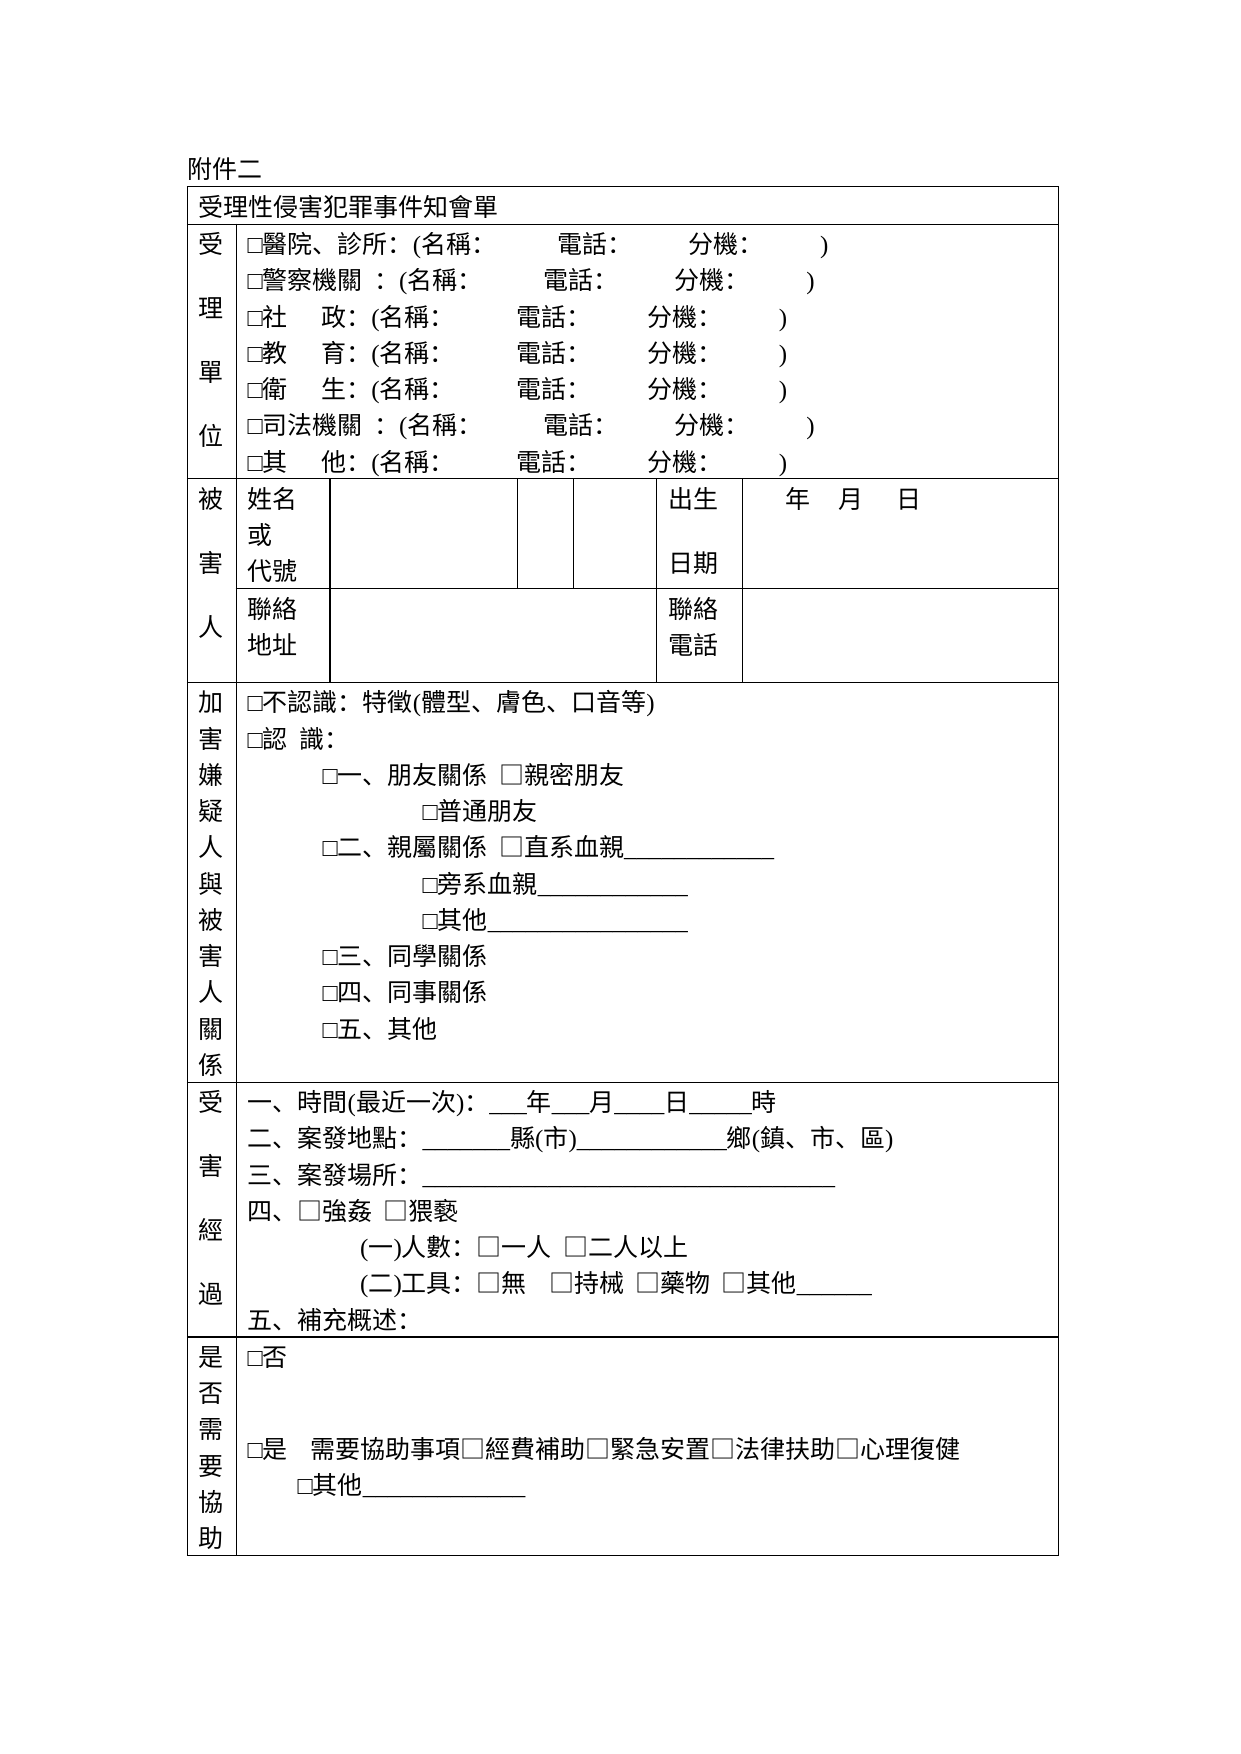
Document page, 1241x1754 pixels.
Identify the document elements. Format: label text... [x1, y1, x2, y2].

table_cell □不認識：特徵(體型、膚色、口音等) □認 識： □一、朋友關係 □親密朋友 □普通朋友 □二、親屬關係 □直系血親____________ □旁系血親____________ □其他________________ □三、同學關係 □四、同事關係 □五、其他 [237, 683, 1058, 1082]
table_cell [518, 479, 573, 588]
table_cell 受 理 單 位 [188, 225, 236, 478]
table_cell [743, 589, 1058, 682]
table_cell 一、時間(最近一次)：___年___月____日_____時 二、案發地點：_______縣(市)____________鄉(鎮、市、區) 三、案發場所：_________________________________ 四、□強姦 □猥褻 (一)人數：□一人 □二人以上 (二)工具：□無 □持械 □藥物 □其他______ 五、補充概述： [237, 1083, 1058, 1336]
text 附件二 [187, 150, 1053, 186]
table_cell [331, 479, 517, 588]
table_cell 加 害 嫌 疑 人 與 被 害 人 關 係 [188, 683, 236, 1082]
table_cell □醫院、診所：(名稱： 電話： 分機： ) □警察機關 ：(名稱： 電話： 分機： ) □社 政：(名稱： 電話： 分機： ) □教 育：(名稱： 電話： 分機： ) □衛 生：(名稱： 電話： 分機： ) □司法機關 ：(名稱： 電話： 分機： ) □其 他：(名稱： 電話： 分機： ) [237, 225, 1058, 478]
table_cell [331, 589, 656, 682]
table_header 受理性侵害犯罪事件知會單 [188, 187, 1058, 223]
table_cell 姓名 或 代號 [237, 479, 329, 588]
table_cell 受 害 經 過 [188, 1083, 236, 1336]
table_cell 聯絡 電話 [657, 589, 742, 682]
table_cell 被 害 人 [188, 479, 236, 682]
table_cell [574, 479, 656, 588]
table_cell 是 否 需 要 協 助 [188, 1338, 236, 1555]
table_cell 出生 日期 [657, 479, 742, 588]
table_cell □否 □是 需要協助事項□經費補助□緊急安置□法律扶助□心理復健 □其他_____________ [237, 1338, 1058, 1555]
table_cell 年 月 日 [743, 479, 1058, 588]
table_cell 聯絡 地址 [237, 589, 329, 682]
